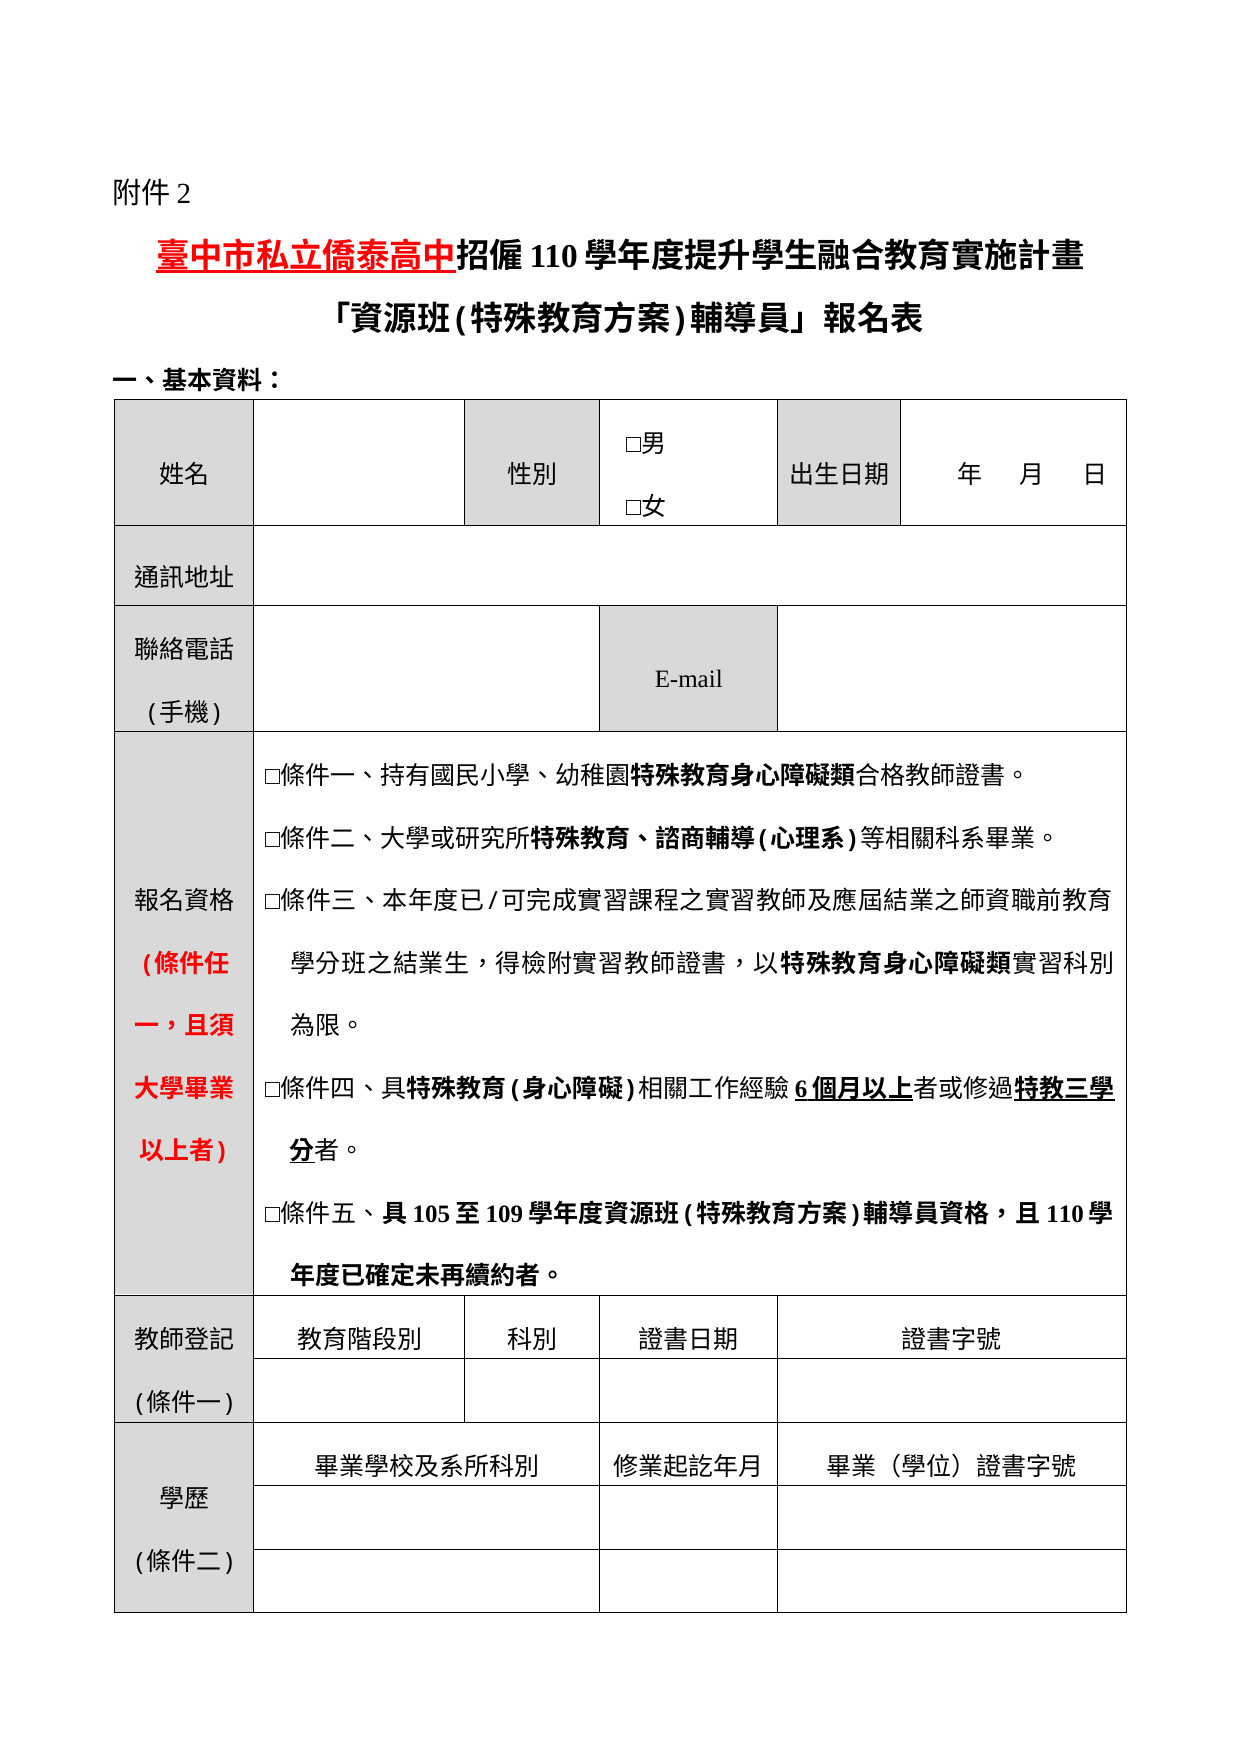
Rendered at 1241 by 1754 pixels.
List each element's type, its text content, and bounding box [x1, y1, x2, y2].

text 臺中市私立僑泰高中招僱110學年度提升學生融合教育實施計畫 [112, 212, 1128, 274]
table_cell [254, 1550, 599, 1612]
table_cell [778, 1550, 1126, 1612]
table_cell 教師登記 (條件一) [115, 1296, 253, 1422]
table_header 性別 [465, 400, 599, 525]
table_cell [778, 606, 1126, 731]
table_cell 學歷 (條件二) [115, 1423, 253, 1612]
table_cell □條件一、持有國民小學、幼稚園特殊教育身心障礙類合格教師證書。 □條件二、大學或研究所特殊教育、諮商輔導(心理系)等相關科系畢業。 □條件三、本年度已/可完成實習課程之實習教師及應屆結業之師資職前教育學分班之結業生，得檢附實習教師證書，以特殊教育身心障礙類實習科別為限。 □條件四、具特殊教育(身心障礙)相關工作經驗6個月以上者或修過特教三學分者。 □條件五、具105至109學年度資源班(特殊教育方案)輔導員資格，且110學年度已確定未再續約者。 [254, 732, 1126, 1294]
table_header 姓名 [115, 400, 253, 525]
table_cell 通訊地址 [115, 526, 253, 605]
table_cell [778, 1359, 1126, 1422]
table_cell 畢業學校及系所科別 [254, 1423, 599, 1485]
table_cell [600, 1550, 777, 1612]
table_header [254, 400, 464, 525]
table_cell 證書日期 [600, 1296, 777, 1358]
table_header 年 月 日 [901, 400, 1126, 525]
table_header 出生日期 [778, 400, 900, 525]
table_cell [254, 606, 599, 731]
table_cell [778, 1486, 1126, 1549]
text 一、基本資料： [112, 337, 1128, 399]
table_cell 畢業（學位）證書字號 [778, 1423, 1126, 1485]
table_header □男 □女 [600, 400, 777, 525]
table_cell [254, 1486, 599, 1549]
table_cell [254, 526, 1126, 605]
table_cell [465, 1359, 599, 1422]
table_cell 教育階段別 [254, 1296, 464, 1358]
table_cell 聯絡電話 (手機) [115, 606, 253, 731]
table_cell [600, 1486, 777, 1549]
table_cell 修業起訖年月 [600, 1423, 777, 1485]
text 「資源班(特殊教育方案)輔導員」報名表 [112, 274, 1128, 337]
table_cell 證書字號 [778, 1296, 1126, 1358]
table_cell [600, 1359, 777, 1422]
text 附件2 [112, 149, 1128, 212]
table_cell [254, 1359, 464, 1422]
table_cell 報名資格 (條件任一，且須大學畢業以上者) [115, 732, 253, 1294]
table_cell 科別 [465, 1296, 599, 1358]
table_cell E-mail [600, 606, 777, 731]
